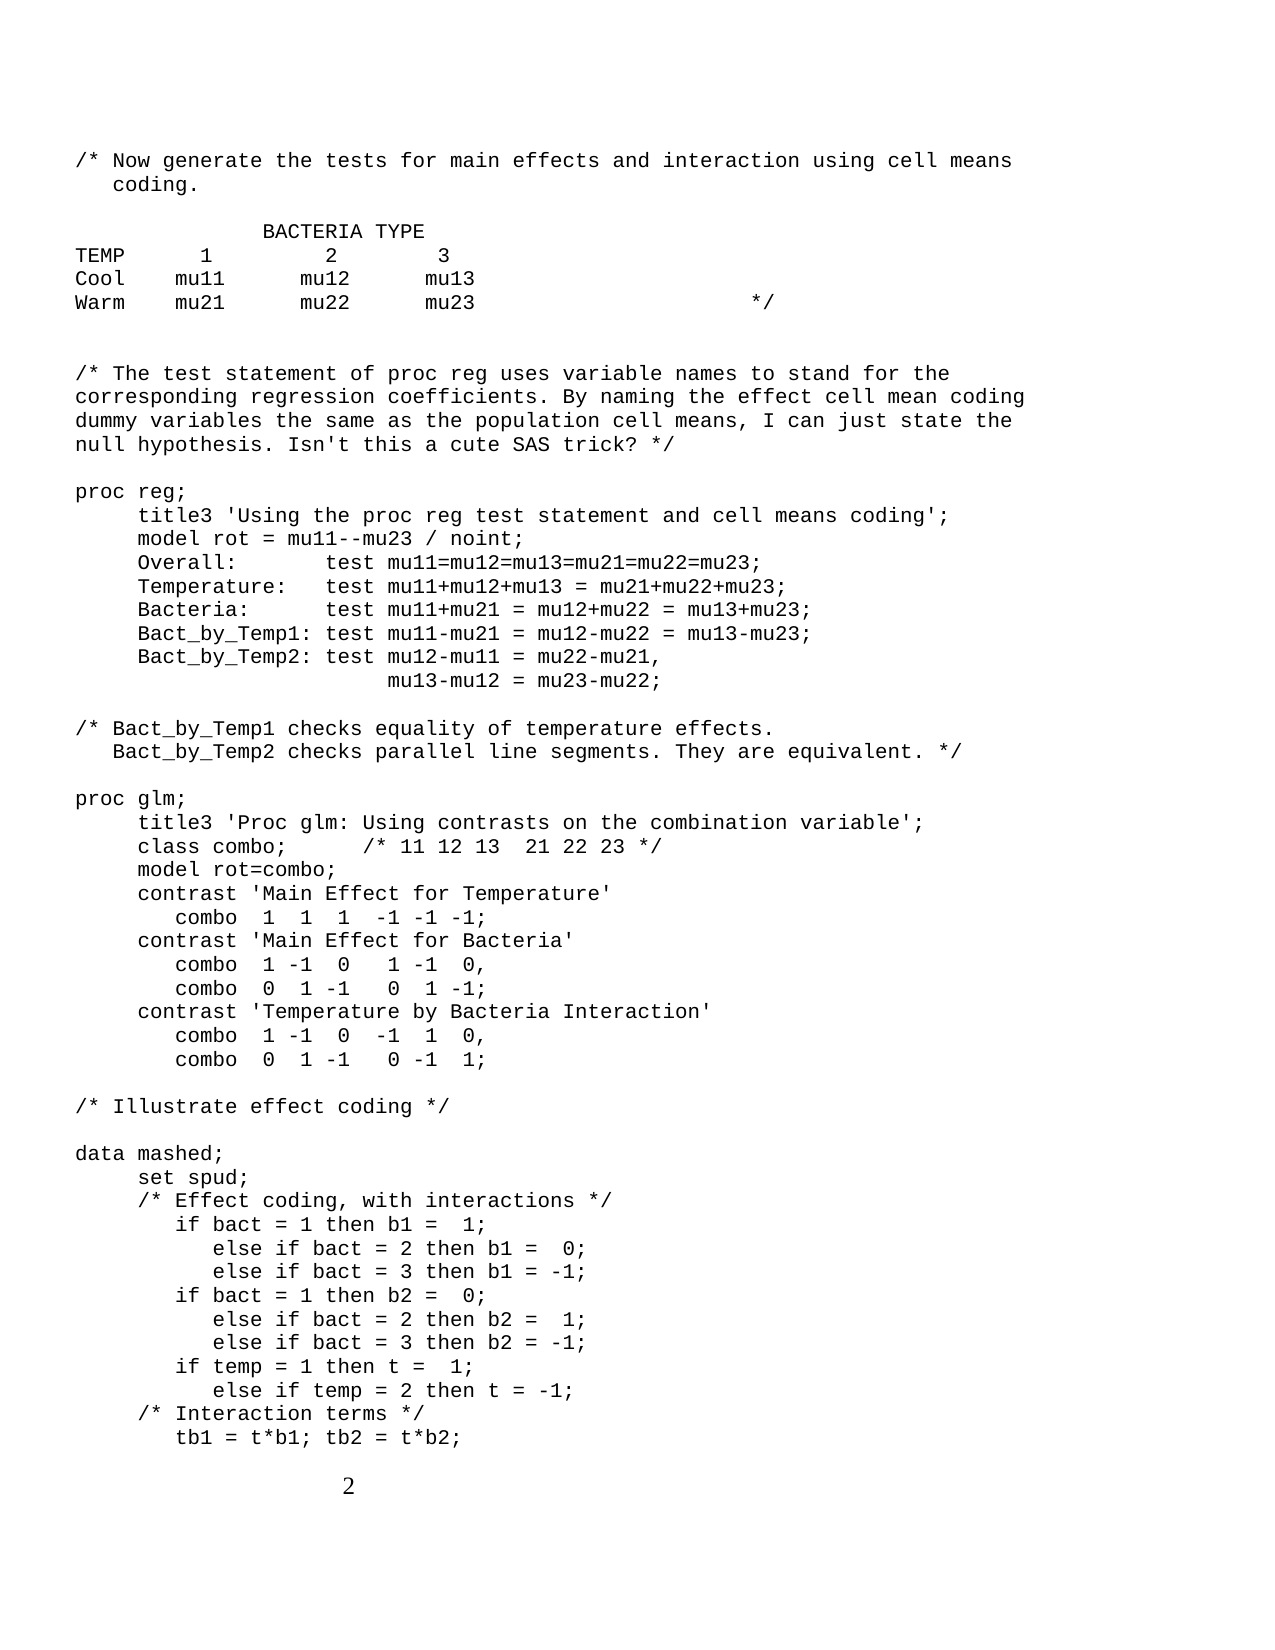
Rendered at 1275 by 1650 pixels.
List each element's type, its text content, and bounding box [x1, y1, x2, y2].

text class combo; /* 11 12 13 21 22 23 */ [75, 836, 1191, 859]
text tb1 = t*b1; tb2 = t*b2; [75, 1427, 1191, 1451]
text Cool mu11 mu12 mu13 [75, 268, 1191, 292]
text mu13-mu12 = mu23-mu22; [75, 670, 1191, 694]
text coding. [75, 174, 1191, 197]
text else if bact = 3 then b1 = -1; [75, 1261, 1191, 1285]
text data mashed; [75, 1143, 1191, 1167]
text combo 1 -1 0 1 -1 0, [75, 954, 1191, 978]
text combo 1 1 1 -1 -1 -1; [75, 907, 1191, 930]
text contrast 'Main Effect for Temperature' [75, 883, 1191, 907]
text null hypothesis. Isn't this a cute SAS trick? */ [75, 434, 1191, 457]
text Bact_by_Temp2: test mu12-mu11 = mu22-mu21, [75, 647, 1191, 670]
text /* Interaction terms */ [75, 1403, 1191, 1427]
text if bact = 1 then b1 = 1; [75, 1214, 1191, 1238]
text combo 0 1 -1 0 1 -1; [75, 978, 1191, 1001]
text else if bact = 2 then b2 = 1; [75, 1309, 1191, 1332]
text proc reg; [75, 481, 1191, 505]
text BACTERIA TYPE [75, 221, 1191, 244]
text corresponding regression coefficients. By naming the effect cell mean coding [75, 386, 1191, 410]
text contrast 'Temperature by Bacteria Interaction' [75, 1001, 1191, 1025]
text Overall: test mu11=mu12=mu13=mu21=mu22=mu23; [75, 552, 1191, 576]
text if bact = 1 then b2 = 0; [75, 1285, 1191, 1309]
text TEMP 1 2 3 [75, 244, 1191, 268]
text title3 'Proc glm: Using contrasts on the combination variable'; [75, 812, 1191, 836]
text proc glm; [75, 788, 1191, 812]
text Bact_by_Temp2 checks parallel line segments. They are equivalent. */ [75, 741, 1191, 765]
text Temperature: test mu11+mu12+mu13 = mu21+mu22+mu23; [75, 576, 1191, 599]
text /* Now generate the tests for main effects and interaction using cell means [75, 150, 1191, 174]
text combo 1 -1 0 -1 1 0, [75, 1025, 1191, 1048]
text model rot=combo; [75, 859, 1191, 883]
text set spud; [75, 1167, 1191, 1190]
text Warm mu21 mu22 mu23 */ [75, 292, 1191, 316]
text else if bact = 2 then b1 = 0; [75, 1238, 1191, 1261]
text model rot = mu11--mu23 / noint; [75, 528, 1191, 552]
text Bacteria: test mu11+mu21 = mu12+mu22 = mu13+mu23; [75, 599, 1191, 623]
text title3 'Using the proc reg test statement and cell means coding'; [75, 505, 1191, 528]
text Bact_by_Temp1: test mu11-mu21 = mu12-mu22 = mu13-mu23; [75, 623, 1191, 647]
text /* Bact_by_Temp1 checks equality of temperature effects. [75, 717, 1191, 741]
text /* The test statement of proc reg uses variable names to stand for the [75, 363, 1191, 386]
text else if temp = 2 then t = -1; [75, 1379, 1191, 1403]
text else if bact = 3 then b2 = -1; [75, 1332, 1191, 1356]
text /* Effect coding, with interactions */ [75, 1190, 1191, 1214]
text contrast 'Main Effect for Bacteria' [75, 930, 1191, 954]
text if temp = 1 then t = 1; [75, 1356, 1191, 1379]
text /* Illustrate effect coding */ [75, 1096, 1191, 1119]
text combo 0 1 -1 0 -1 1; [75, 1048, 1191, 1072]
text dummy variables the same as the population cell means, I can just state the [75, 410, 1191, 434]
